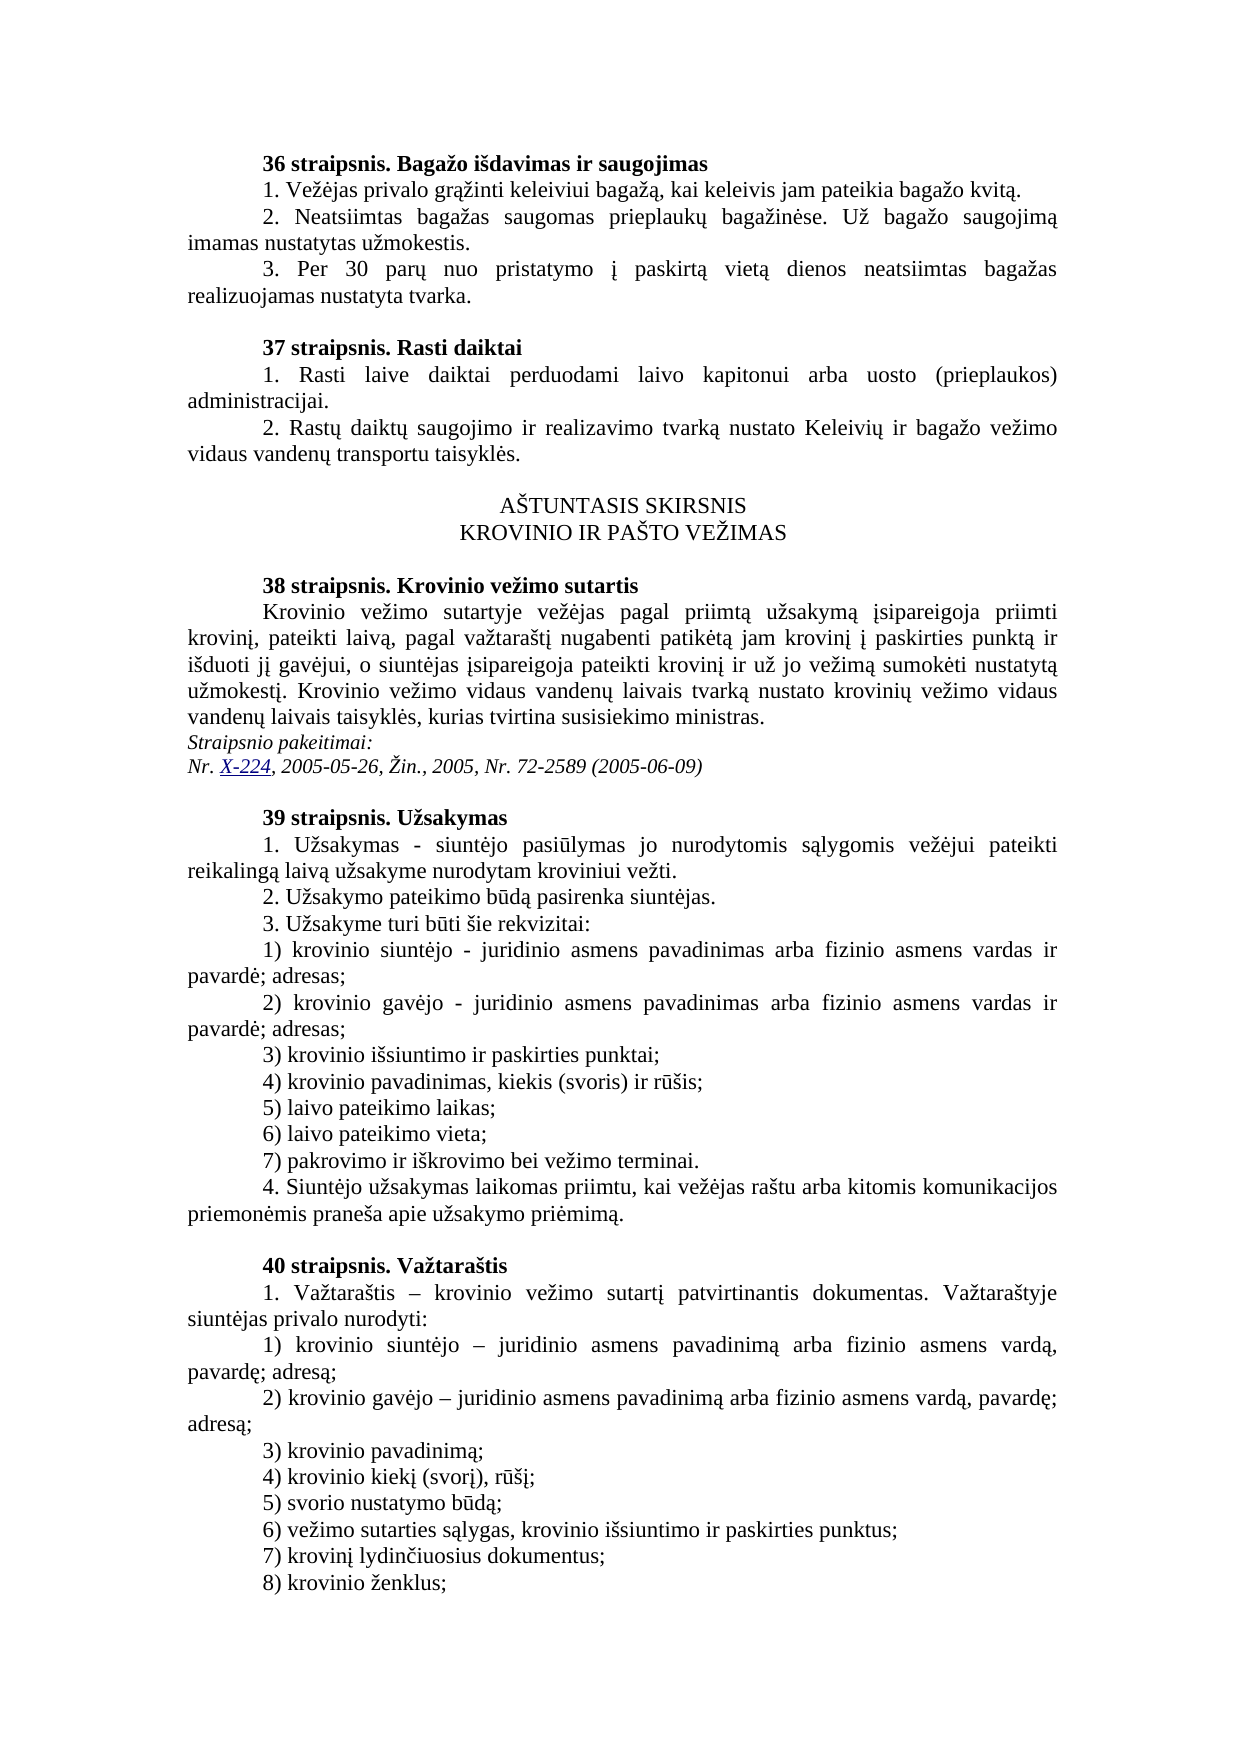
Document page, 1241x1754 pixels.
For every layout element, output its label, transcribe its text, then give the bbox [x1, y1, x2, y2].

text Straipsnio pakeitimai: [187, 730, 1059, 754]
text 40 straipsnis. Važtaraštis [187, 1252, 1059, 1279]
text 2. Rastų daiktų saugojimo ir realizavimo tvarką nustato Keleivių ir bagažo vežimo vidaus vandenų transportu taisyklės. [187, 413, 1059, 466]
text 38 straipsnis. Krovinio vežimo sutartis [187, 572, 1053, 598]
text 2. Užsakymo pateikimo būdą pasirenka siuntėjas. [187, 883, 1059, 910]
text 6) laivo pateikimo vieta; [187, 1121, 1059, 1147]
text 7) krovinį lydinčiuosius dokumentus; [187, 1542, 1059, 1568]
text 4. Siuntėjo užsakymas laikomas priimtu, kai vežėjas raštu arba kitomis komunikacijos priemonėmis praneša apie užsakymo priėmimą. [187, 1173, 1059, 1226]
text 2. Neatsiimtas bagažas saugomas prieplaukų bagažinėse. Už bagažo saugojimą imamas nustatytas užmokestis. [187, 203, 1059, 255]
text 6) vežimo sutarties sąlygas, krovinio išsiuntimo ir paskirties punktus; [187, 1516, 1059, 1542]
text 4) krovinio pavadinimas, kiekis (svoris) ir rūšis; [187, 1068, 1059, 1094]
text 1. Vežėjas privalo grąžinti keleiviui bagažą, kai keleivis jam pateikia bagažo kvitą. [187, 176, 1059, 203]
text AŠTUNTASIS SKIRSNIS [187, 493, 1059, 519]
text 1) krovinio siuntėjo - juridinio asmens pavadinimas arba fizinio asmens vardas ir pavardė; adresas; [187, 936, 1059, 989]
text KROVINIO IR PAŠTO VEŽIMAS [187, 519, 1059, 545]
text 1. Važtaraštis – krovinio vežimo sutartį patvirtinantis dokumentas. Važtaraštyje siuntėjas privalo nurodyti: [187, 1279, 1059, 1331]
text 4) krovinio kiekį (svorį), rūšį; [187, 1463, 1059, 1489]
text 1. Užsakymas - siuntėjo pasiūlymas jo nurodytomis sąlygomis vežėjui pateikti reikalingą laivą užsakyme nurodytam kroviniui vežti. [187, 831, 1059, 883]
text 5) svorio nustatymo būdą; [187, 1489, 1059, 1516]
text 7) pakrovimo ir iškrovimo bei vežimo terminai. [187, 1147, 1059, 1173]
text 37 straipsnis. Rasti daiktai [187, 334, 1059, 361]
text 3) krovinio pavadinimą; [187, 1437, 1059, 1463]
text Krovinio vežimo sutartyje vežėjas pagal priimtą užsakymą įsipareigoja priimti krovinį, pateikti laivą, pagal važtaraštį nugabenti patikėtą jam krovinį į paskirties punktą ir išduoti jį gavėjui, o siuntėjas įsipareigoja pateikti krovinį ir už jo vežimą sumokėti nustatytą užmokestį. Krovinio vežimo vidaus vandenų laivais tvarką nustato krovinių vežimo vidaus vandenų laivais taisyklės, kurias tvirtina susisiekimo ministras. [187, 598, 1059, 730]
text 36 straipsnis. Bagažo išdavimas ir saugojimas [187, 150, 1059, 176]
text 3. Užsakyme turi būti šie rekvizitai: [187, 910, 1059, 936]
text Nr. X-224, 2005-05-26, Žin., 2005, Nr. 72-2589 (2005-06-09) [187, 754, 1053, 778]
text 1) krovinio siuntėjo – juridinio asmens pavadinimą arba fizinio asmens vardą, pavardę; adresą; [187, 1331, 1059, 1384]
text 8) krovinio ženklus; [187, 1568, 1059, 1595]
text 39 straipsnis. Užsakymas [187, 804, 1059, 831]
text 1. Rasti laive daiktai perduodami laivo kapitonui arba uosto (prieplaukos) administracijai. [187, 361, 1059, 413]
text 5) laivo pateikimo laikas; [187, 1094, 1059, 1121]
text 3) krovinio išsiuntimo ir paskirties punktai; [187, 1041, 1059, 1068]
text 2) krovinio gavėjo - juridinio asmens pavadinimas arba fizinio asmens vardas ir pavardė; adresas; [187, 989, 1059, 1041]
text 3. Per 30 parų nuo pristatymo į paskirtą vietą dienos neatsiimtas bagažas realizuojamas nustatyta tvarka. [187, 255, 1059, 308]
text 2) krovinio gavėjo – juridinio asmens pavadinimą arba fizinio asmens vardą, pavardę; adresą; [187, 1384, 1059, 1437]
